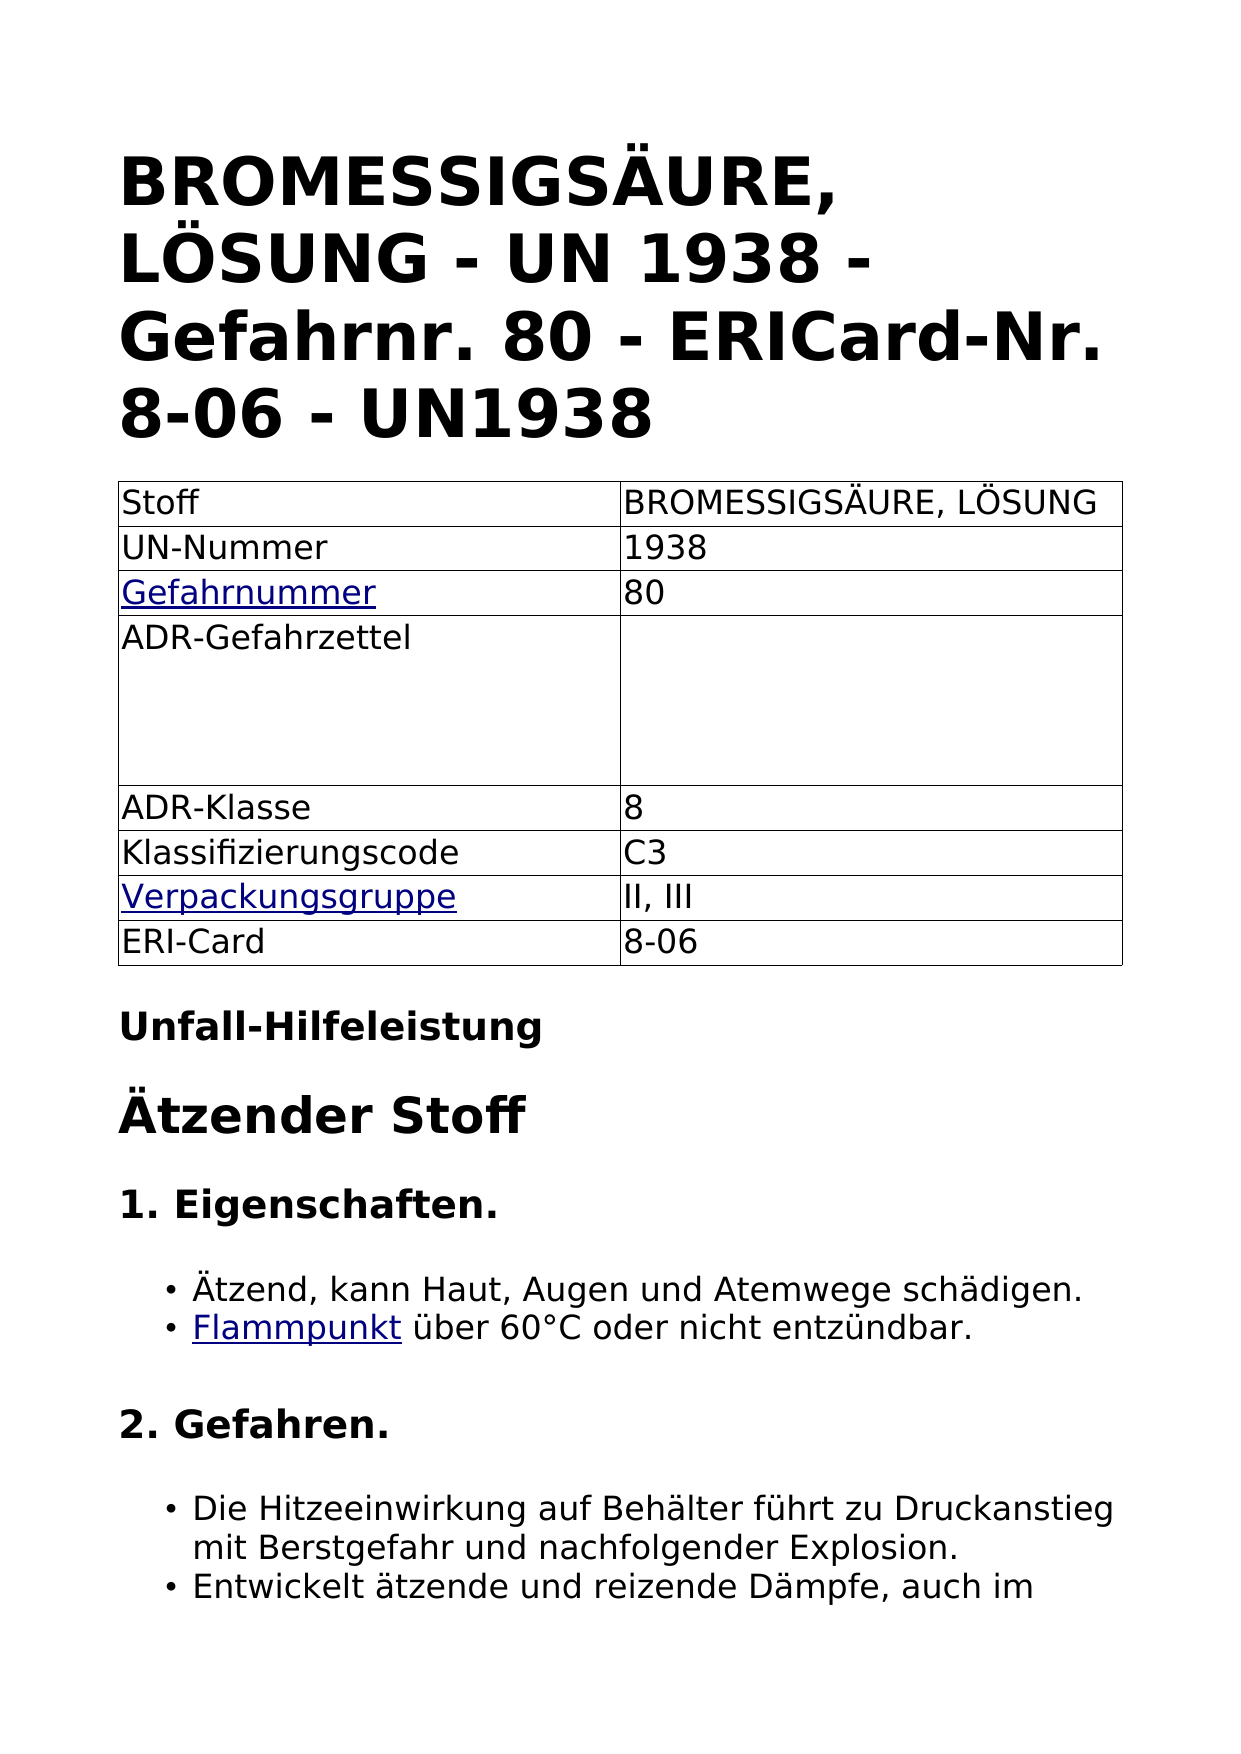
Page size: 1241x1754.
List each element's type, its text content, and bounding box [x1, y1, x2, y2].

table_cell 8-06 [621, 921, 1122, 964]
table_cell UN-Nummer [119, 527, 620, 570]
subtitle 1. Eigenschaften. [118, 1183, 1122, 1228]
list Ätzend, kann Haut, Augen und Atemwege schädigen. [177, 1270, 1122, 1309]
table_cell Verpackungsgruppe [119, 876, 620, 920]
table_header Stoff [119, 482, 620, 526]
table_cell Gefahrnummer [119, 571, 620, 615]
list Flammpunkt über 60°C oder nicht entzündbar. [177, 1309, 1122, 1348]
subtitle Ätzender Stoff [118, 1087, 1122, 1145]
table_cell Klassifizierungscode [119, 831, 620, 875]
table_cell [621, 616, 1122, 785]
table_cell ADR-Klasse [119, 786, 620, 830]
table_cell C3 [621, 831, 1122, 875]
table_header BROMESSIGSÄURE, LÖSUNG [621, 482, 1122, 526]
table_cell ERI-Card [119, 921, 620, 964]
list Die Hitzeeinwirkung auf Behälter führt zu Druckanstieg mit Berstgefahr und nachfolgender Explosion. [177, 1489, 1122, 1567]
table_cell ADR-Gefahrzettel [119, 616, 620, 785]
subtitle BROMESSIGSÄURE, LÖSUNG - UN 1938 - Gefahrnr. 80 - ERICard-Nr. 8-06 - UN1938 [118, 143, 1122, 453]
subtitle Unfall-Hilfeleistung [118, 1004, 1122, 1049]
table_cell 8 [621, 786, 1122, 830]
table_cell 80 [621, 571, 1122, 615]
list Entwickelt ätzende und reizende Dämpfe, auch im [177, 1567, 1122, 1606]
subtitle 2. Gefahren. [118, 1402, 1122, 1447]
table_cell 1938 [621, 527, 1122, 570]
table_cell II, III [621, 876, 1122, 920]
